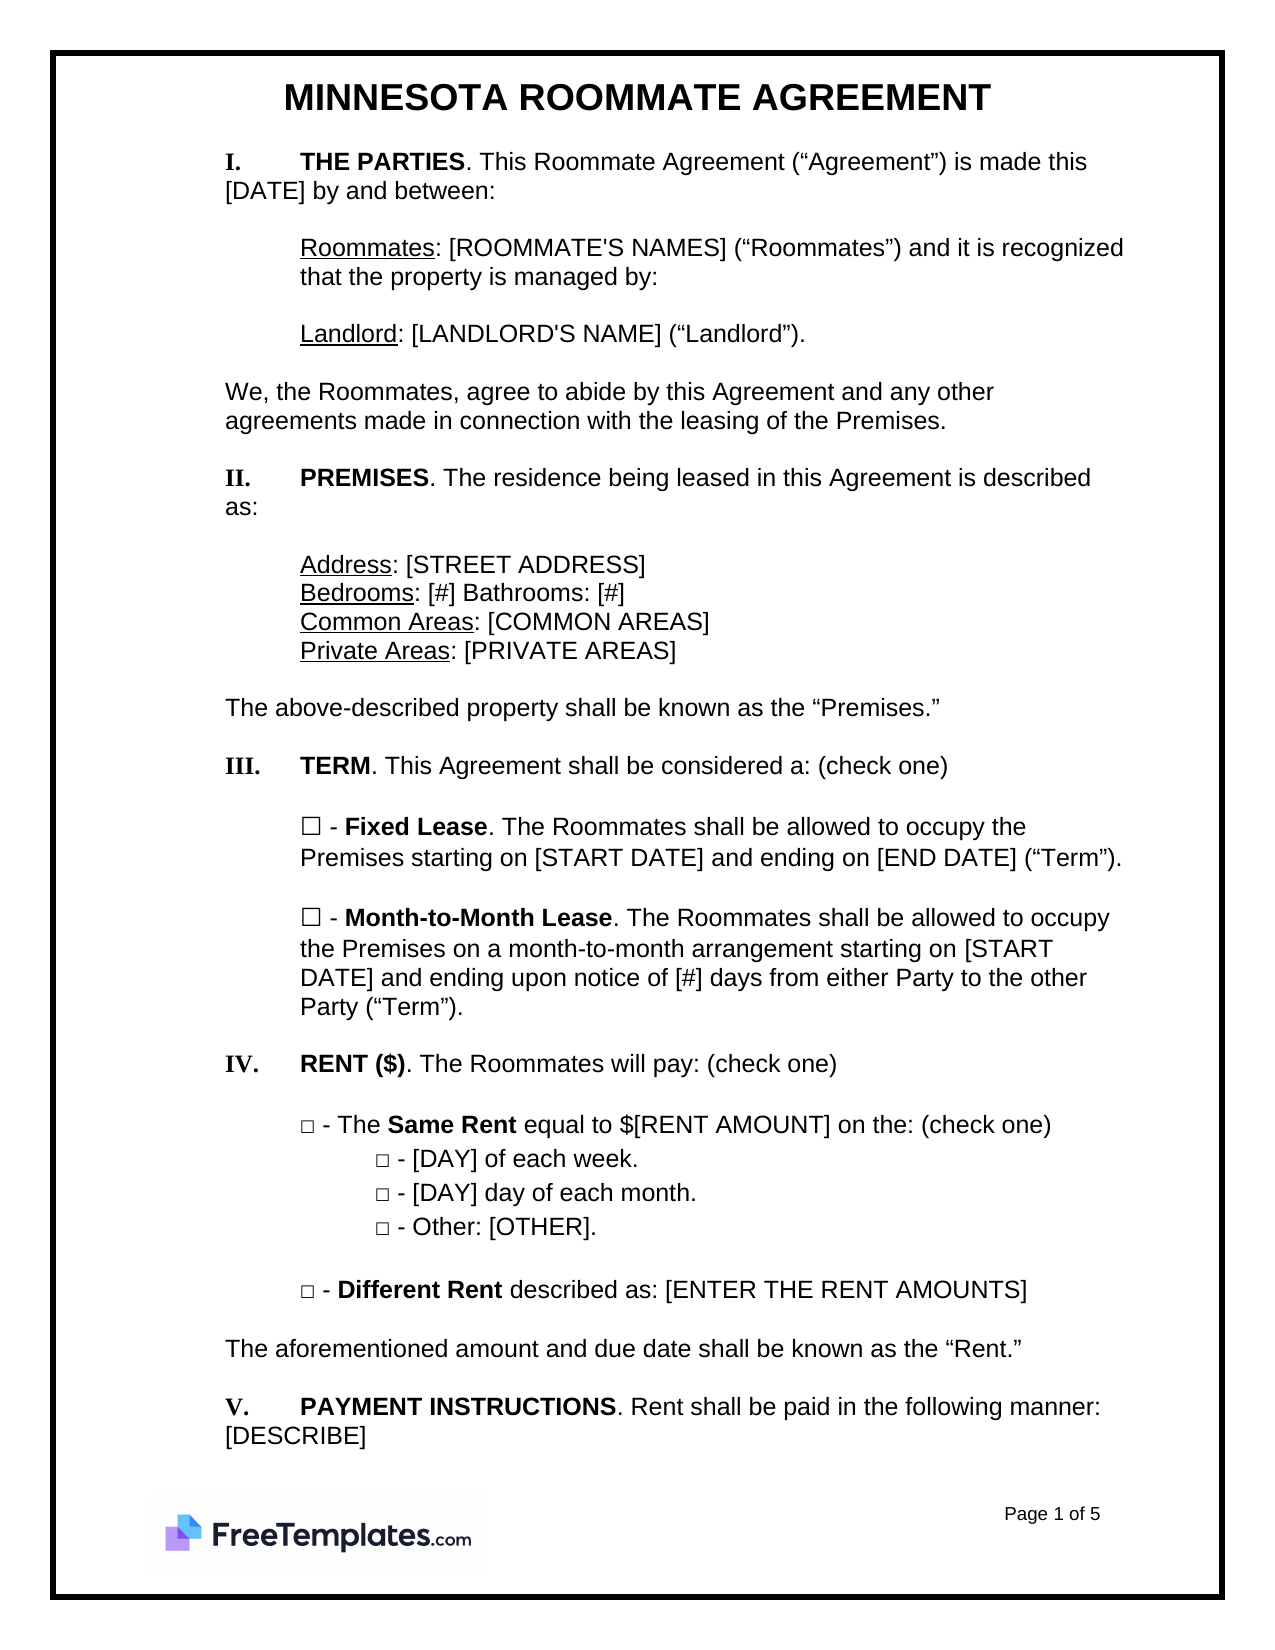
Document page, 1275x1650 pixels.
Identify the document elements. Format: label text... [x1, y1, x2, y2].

text ☐ - Month-to-Month Lease. The Roommates shall be allowed to occupy the Premises on a month-to-month arrangement starting on [START DATE] and ending upon notice of [#] days from either Party to the other Party (“Term”). [300, 900, 1125, 1020]
text The above-described property shall be known as the “Premises.” [225, 693, 1125, 722]
text Address: [STREET ADDRESS] [300, 549, 1125, 578]
text ☐ - The Same Rent equal to $[RENT AMOUNT] on the: (check one) [300, 1107, 1125, 1141]
text Common Areas: [COMMON AREAS] [300, 607, 1125, 636]
text ☐ - [DAY] of each week. [375, 1141, 1125, 1175]
text The aforementioned amount and due date shall be known as the “Rent.” [225, 1334, 1125, 1363]
list TERM. This Agreement shall be considered a: (check one) [225, 751, 1125, 780]
text We, the Roommates, agree to abide by this Agreement and any other agreements made in connection with the leasing of the Premises. [225, 377, 1125, 434]
text Landlord: [LANDLORD'S NAME] (“Landlord”). [300, 319, 1125, 348]
text Roommates: [ROOMMATE'S NAMES] (“Roommates”) and it is recognized that the property is managed by: [300, 233, 1125, 291]
list THE PARTIES. This Roommate Agreement (“Agreement”) is made this [DATE] by and between: [225, 147, 1125, 204]
list PAYMENT INSTRUCTIONS. Rent shall be paid in the following manner: [DESCRIBE] [225, 1392, 1125, 1449]
text ☐ - [DAY] day of each month. [375, 1175, 1125, 1209]
list RENT ($). The Roommates will pay: (check one) [225, 1049, 1125, 1078]
text ☐ - Different Rent described as: [ENTER THE RENT AMOUNTS] [300, 1272, 1125, 1306]
text Bedrooms: [#] Bathrooms: [#] [300, 578, 1125, 607]
text ☐ - Other: [OTHER]. [375, 1209, 1125, 1243]
text ☐ - Fixed Lease. The Roommates shall be allowed to occupy the Premises starting on [START DATE] and ending on [END DATE] (“Term”). [300, 808, 1125, 871]
subtitle MINNESOTA ROOMMATE AGREEMENT [150, 75, 1125, 118]
list PREMISES. The residence being leased in this Agreement is described as: [225, 463, 1125, 521]
text Private Areas: [PRIVATE AREAS] [300, 636, 1125, 664]
